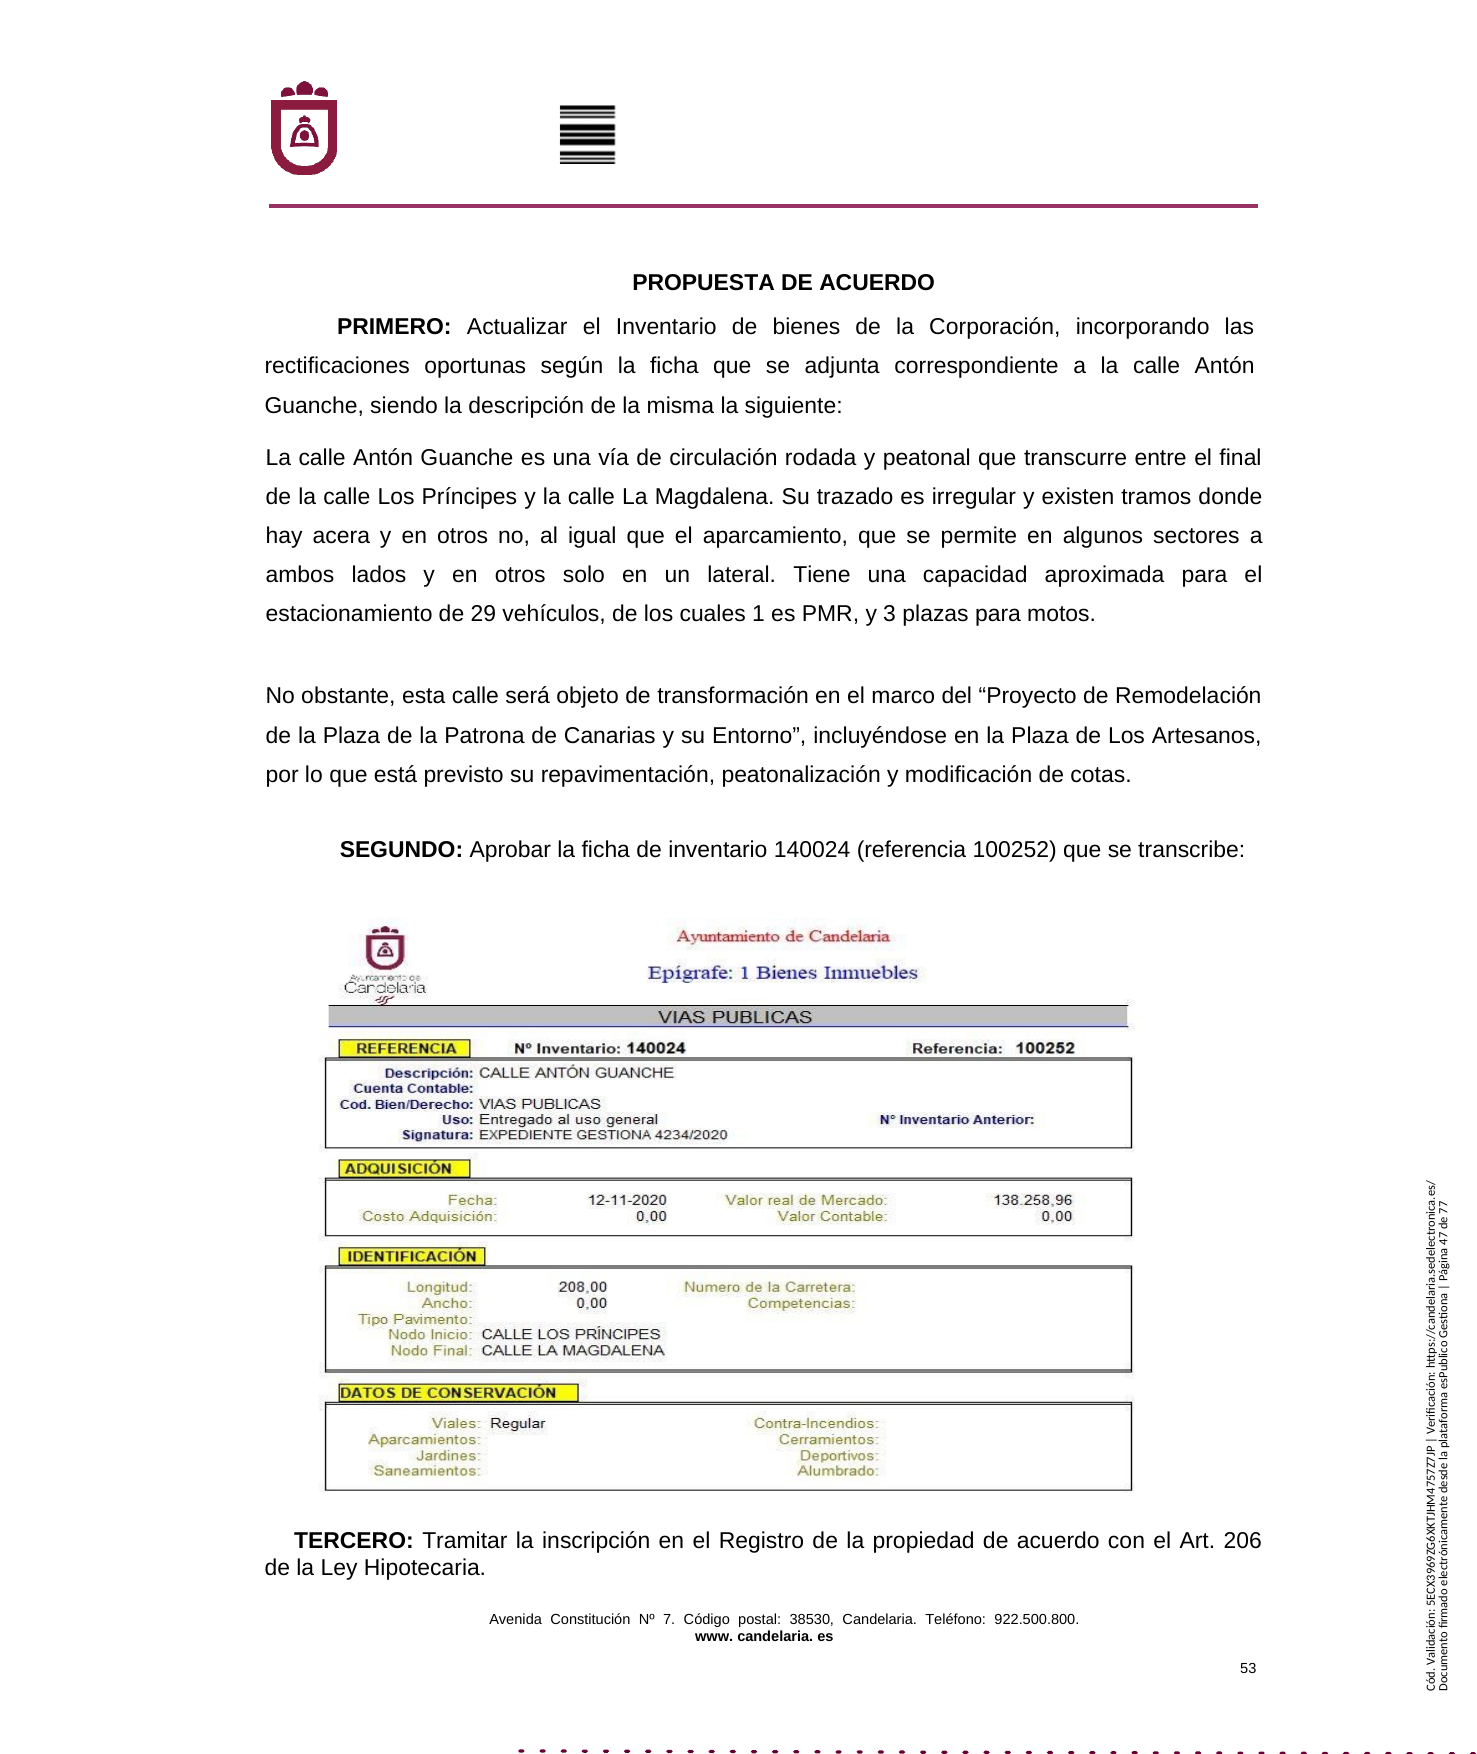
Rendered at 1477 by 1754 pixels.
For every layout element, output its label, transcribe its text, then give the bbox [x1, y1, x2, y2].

subtitle PROPUESTA DE ACUERDO [252, 269, 1321, 295]
text PRIMERO: Actualizar el Inventario de bienes de la Corporación, incorporando las rectificaciones oportunas según la ficha que se adjunta correspondiente a la calle Antón Guanche, siendo la descripción de la misma la siguiente: [264, 313, 1255, 418]
text La calle Antón Guanche es una vía de circulación rodada y peatonal que transcurre entre el final de la calle Los Príncipes y la calle La Magdalena. Su trazado es irregular y existen tramos donde hay acera y en otros no, al igual que el aparcamiento, que se permite en algunos sectores a ambos lados y en otros solo en un lateral. Tiene una capacidad aproximada para el estacionamiento de 29 vehículos, de los cuales 1 es PMR, y 3 plazas para motos. [265, 443, 1263, 626]
text TERCERO: Tramitar la inscripción en el Registro de la propiedad de acuerdo con el Art. 206 de la Ley Hipotecaria. [264, 1527, 1263, 1581]
text SEGUNDO: Aprobar la ficha de inventario 140024 (referencia 100252) que se transcribe: [339, 836, 1263, 863]
text No obstante, esta calle será objeto de transformación en el marco del “Proyecto de Remodelación de la Plaza de la Patrona de Canarias y su Entorno”, incluyéndose en la Plaza de Los Artesanos, por lo que está previsto su repavimentación, peatonalización y modificación de cotas. [265, 682, 1263, 787]
